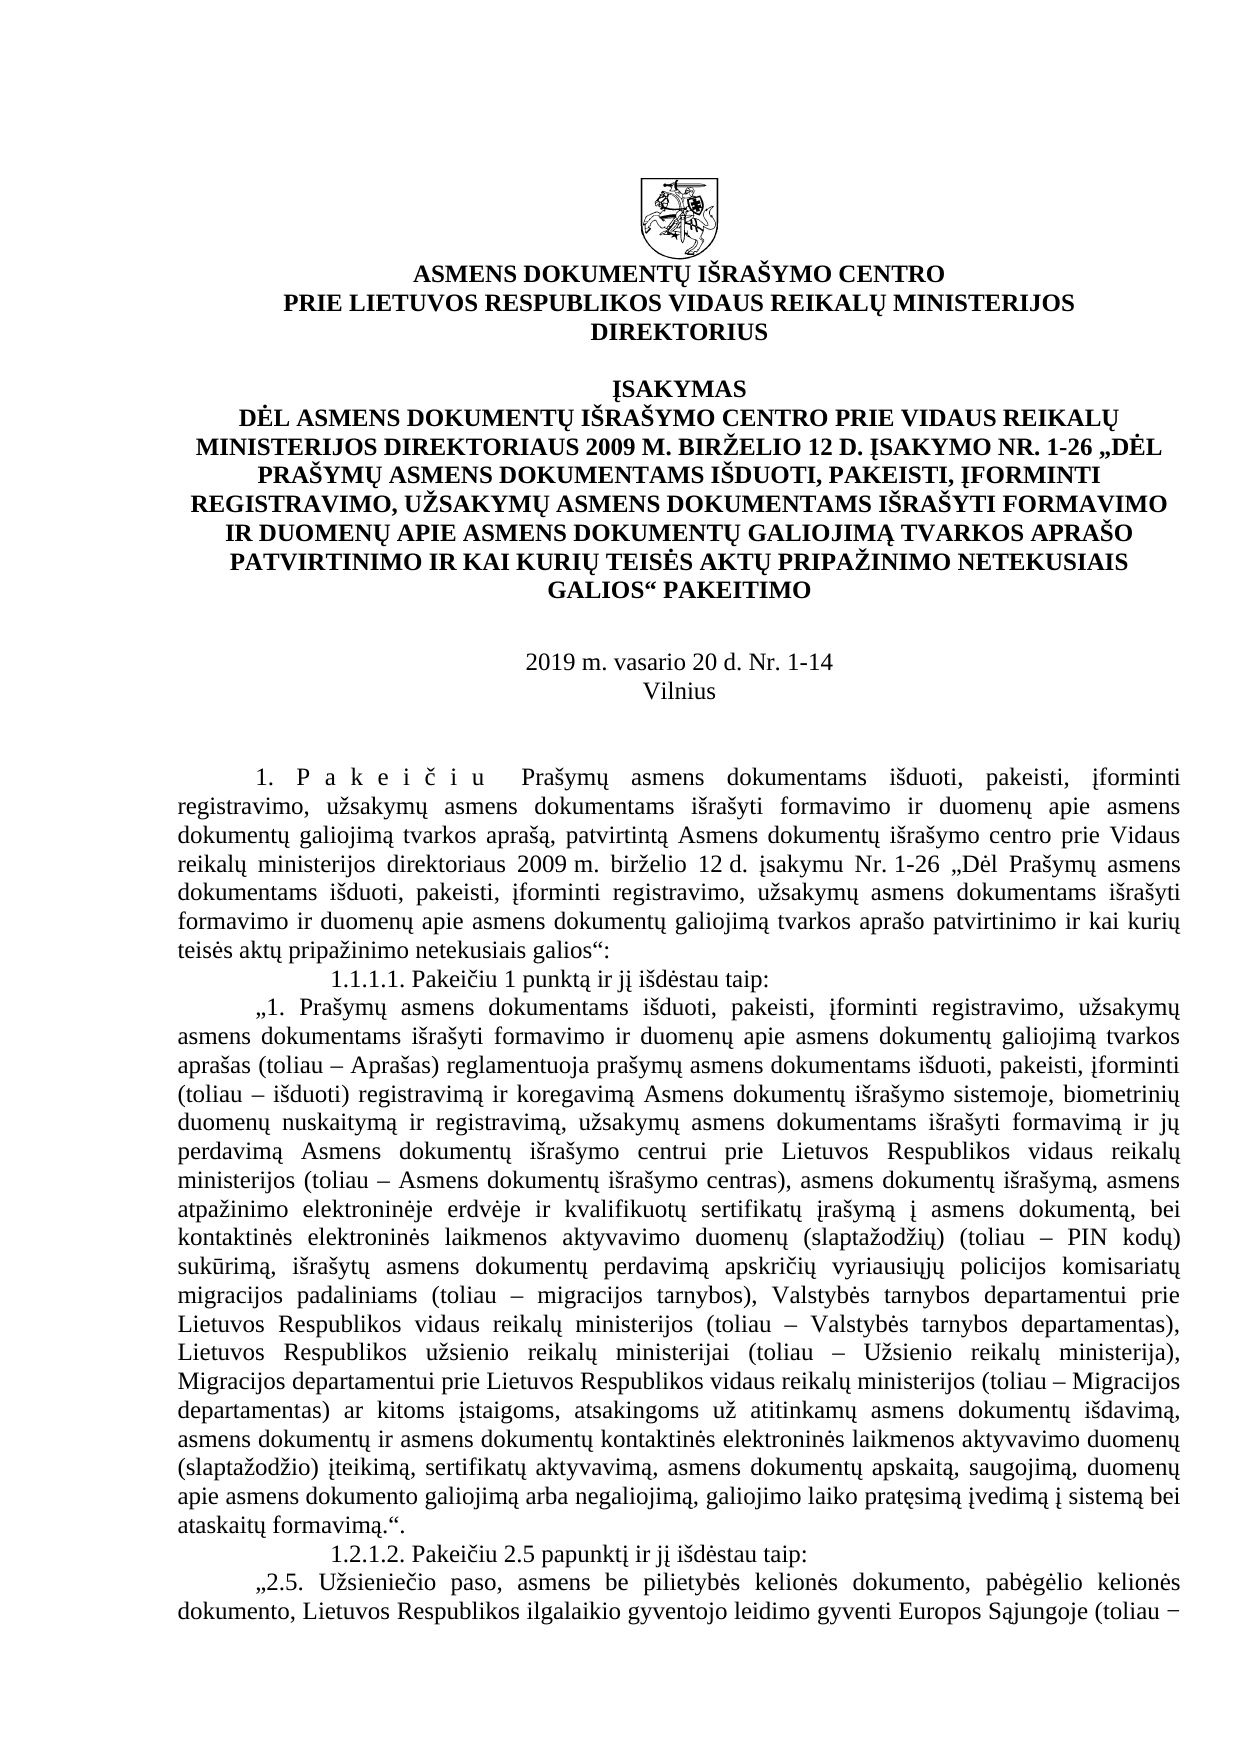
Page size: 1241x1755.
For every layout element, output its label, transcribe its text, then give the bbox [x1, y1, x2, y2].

text „1. Prašymų asmens dokumentams išduoti, pakeisti, įforminti registravimo, užsakymų asmens dokumentams išrašyti formavimo ir duomenų apie asmens dokumentų galiojimą tvarkos aprašas (toliau – Aprašas) reglamentuoja prašymų asmens dokumentams išduoti, pakeisti, įforminti (toliau – išduoti) registravimą ir koregavimą Asmens dokumentų išrašymo sistemoje, biometrinių duomenų nuskaitymą ir registravimą, užsakymų asmens dokumentams išrašyti formavimą ir jų perdavimą Asmens dokumentų išrašymo centrui prie Lietuvos Respublikos vidaus reikalų ministerijos (toliau – Asmens dokumentų išrašymo centras), asmens dokumentų išrašymą, asmens atpažinimo elektroninėje erdvėje ir kvalifikuotų sertifikatų įrašymą į asmens dokumentą, bei kontaktinės elektroninės laikmenos aktyvavimo duomenų (slaptažodžių) (toliau – PIN kodų) sukūrimą, išrašytų asmens dokumentų perdavimą apskričių vyriausiųjų policijos komisariatų migracijos padaliniams (toliau – migracijos tarnybos), Valstybės tarnybos departamentui prie Lietuvos Respublikos vidaus reikalų ministerijos (toliau – Valstybės tarnybos departamentas), Lietuvos Respublikos užsienio reikalų ministerijai (toliau – Užsienio reikalų ministerija), Migracijos departamentui prie Lietuvos Respublikos vidaus reikalų ministerijos (toliau – Migracijos departamentas) ar kitoms įstaigoms, atsakingoms už atitinkamų asmens dokumentų išdavimą, asmens dokumentų ir asmens dokumentų kontaktinės elektroninės laikmenos aktyvavimo duomenų (slaptažodžio) įteikimą, sertifikatų aktyvavimą, asmens dokumentų apskaitą, saugojimą, duomenų apie asmens dokumento galiojimą arba negaliojimą, galiojimo laiko pratęsimą įvedimą į sistemą bei ataskaitų formavimą.“. [177, 992, 1181, 1539]
text 2019 m. vasario 20 d. Nr. 1-14 [177, 647, 1181, 676]
text Vilnius [177, 676, 1181, 705]
text ASMENS DOKUMENTŲ IŠRAŠYMO CENTRO [177, 259, 1181, 288]
list 1.2. Pakeičiu 2.5 papunktį ir jį išdėstau taip: [330, 1539, 1181, 1567]
text PRIE LIETUVOS RESPUBLIKOS VIDAUS REIKALŲ MINISTERIJOS [177, 288, 1181, 317]
list 1.1. Pakeičiu 1 punktą ir jį išdėstau taip: [330, 964, 1181, 992]
text ĮSAKYMAS [177, 374, 1181, 403]
text DĖL ASMENS DOKUMENTŲ IŠRAŠYMO CENTRO PRIE VIDAUS REIKALŲ MINISTERIJOS DIREKTORIAUS 2009 M. BIRŽELIO 12 D. ĮSAKYMO NR. 1-26 „DĖL PRAŠYMŲ ASMENS DOKUMENTAMS IŠDUOTI, PAKEISTI, ĮFORMINTI REGISTRAVIMO, UŽSAKYMŲ ASMENS DOKUMENTAMS IŠRAŠYTI FORMAVIMO IR DUOMENŲ APIE ASMENS DOKUMENTŲ GALIOJIMĄ TVARKOS APRAŠO PATVIRTINIMO IR KAI KURIŲ TEISĖS AKTŲ PRIPAŽINIMO NETEKUSIAIS GALIOS“ PAKEITIMO [177, 403, 1181, 604]
text 1. Pakeičiu Prašymų asmens dokumentams išduoti, pakeisti, įforminti registravimo, užsakymų asmens dokumentams išrašyti formavimo ir duomenų apie asmens dokumentų galiojimą tvarkos aprašą, patvirtintą Asmens dokumentų išrašymo centro prie Vidaus reikalų ministerijos direktoriaus 2009 m. birželio 12 d. įsakymu Nr. 1-26 „Dėl Prašymų asmens dokumentams išduoti, pakeisti, įforminti registravimo, užsakymų asmens dokumentams išrašyti formavimo ir duomenų apie asmens dokumentų galiojimą tvarkos aprašo patvirtinimo ir kai kurių teisės aktų pripažinimo netekusiais galios“: [177, 762, 1181, 964]
text DIREKTORIUS [177, 317, 1181, 346]
text „2.5. Užsieniečio paso, asmens be pilietybės kelionės dokumento, pabėgėlio kelionės dokumento, Lietuvos Respublikos ilgalaikio gyventojo leidimo gyventi Europos Sąjungoje (toliau − [177, 1567, 1181, 1625]
